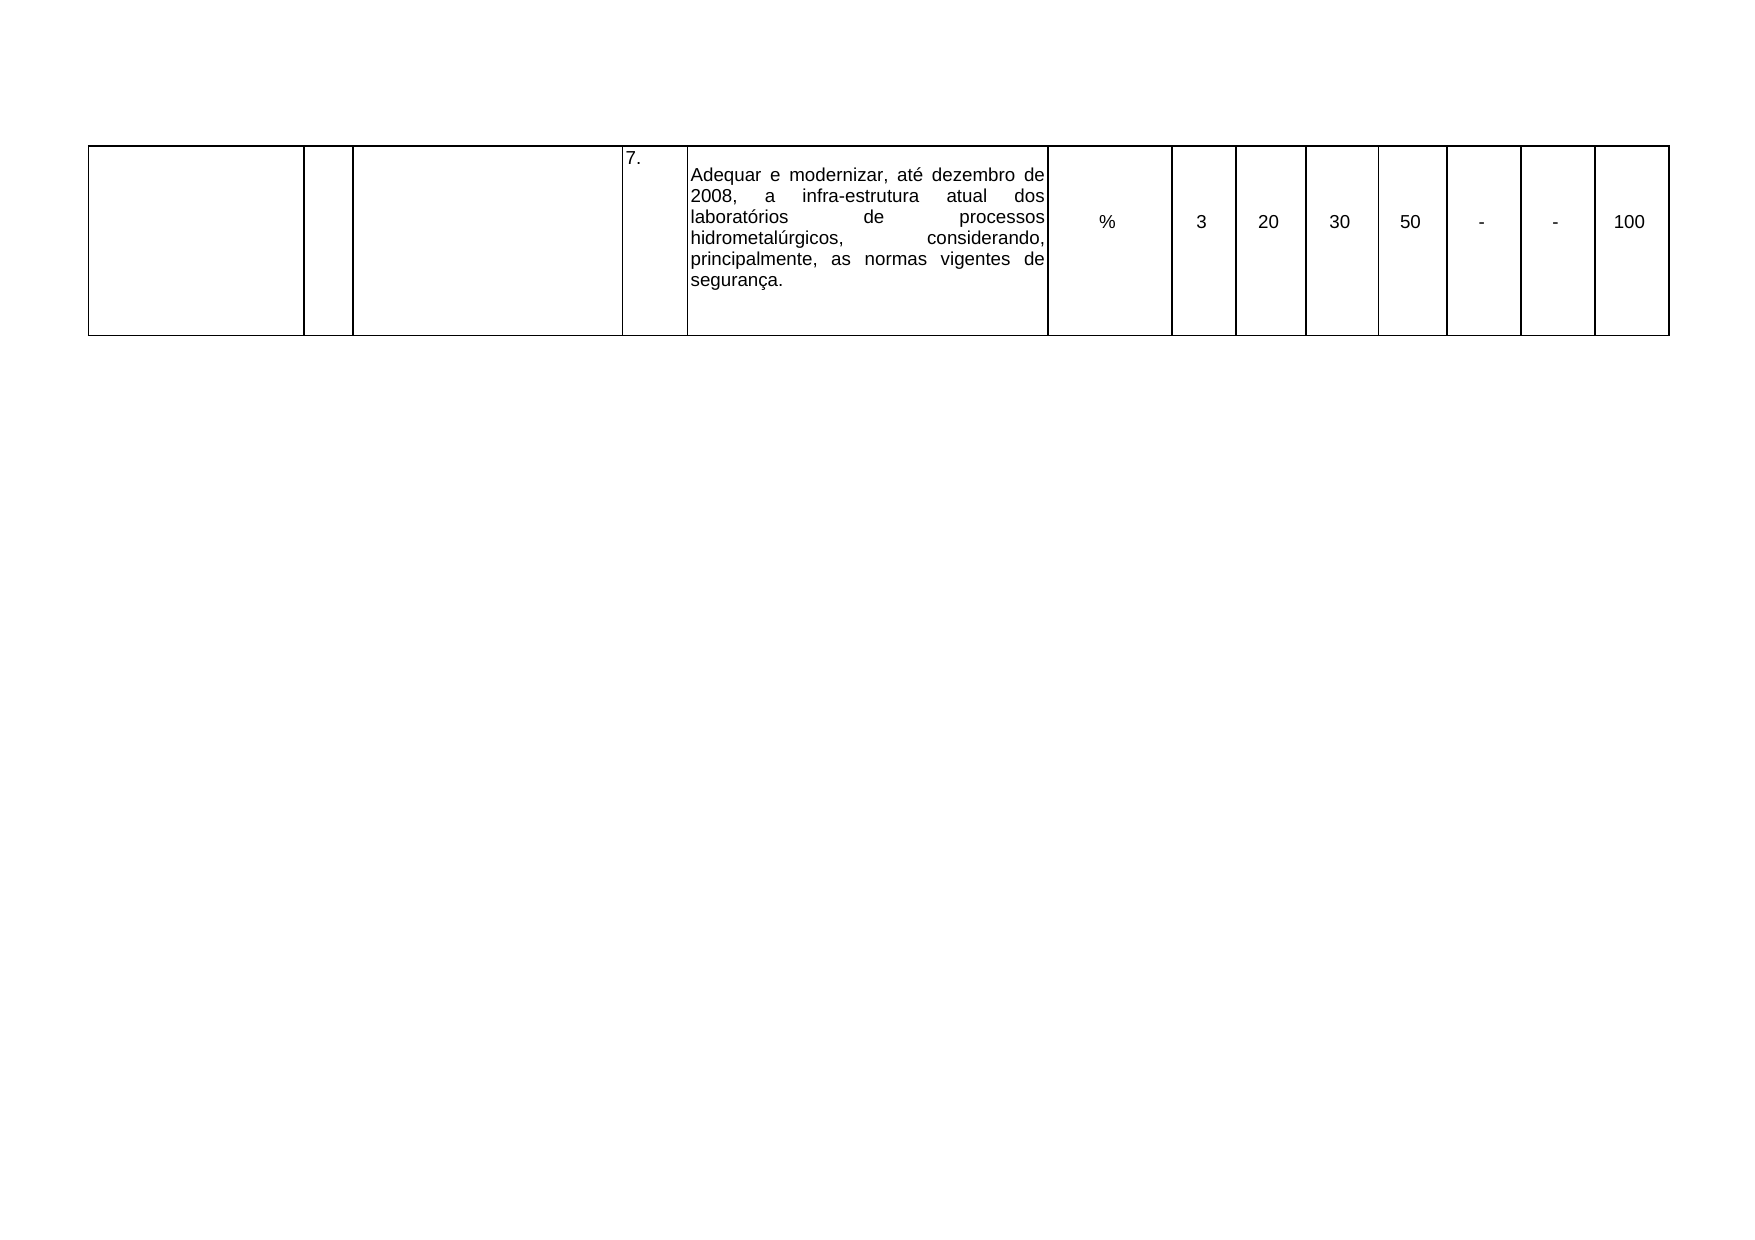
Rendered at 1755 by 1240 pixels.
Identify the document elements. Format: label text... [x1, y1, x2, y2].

table_cell 7. [623, 147, 687, 335]
table_cell [89, 147, 303, 335]
table_cell - [1522, 147, 1594, 335]
table_cell 100 [1596, 147, 1668, 335]
table_cell 30 [1307, 147, 1378, 335]
table_cell Adequar e modernizar, até dezembro de 2008, a infra-estrutura atual dos laboratórios de processos hidrometalúrgicos, considerando, principalmente, as normas vigentes de segurança. [688, 147, 1047, 335]
table_cell 3 [1173, 147, 1235, 335]
table_cell - [1448, 147, 1520, 335]
table_cell [305, 147, 352, 335]
table_cell 50 [1379, 147, 1446, 335]
table_cell % [1049, 147, 1171, 335]
table_cell [354, 147, 622, 335]
table_cell 20 [1237, 147, 1305, 335]
